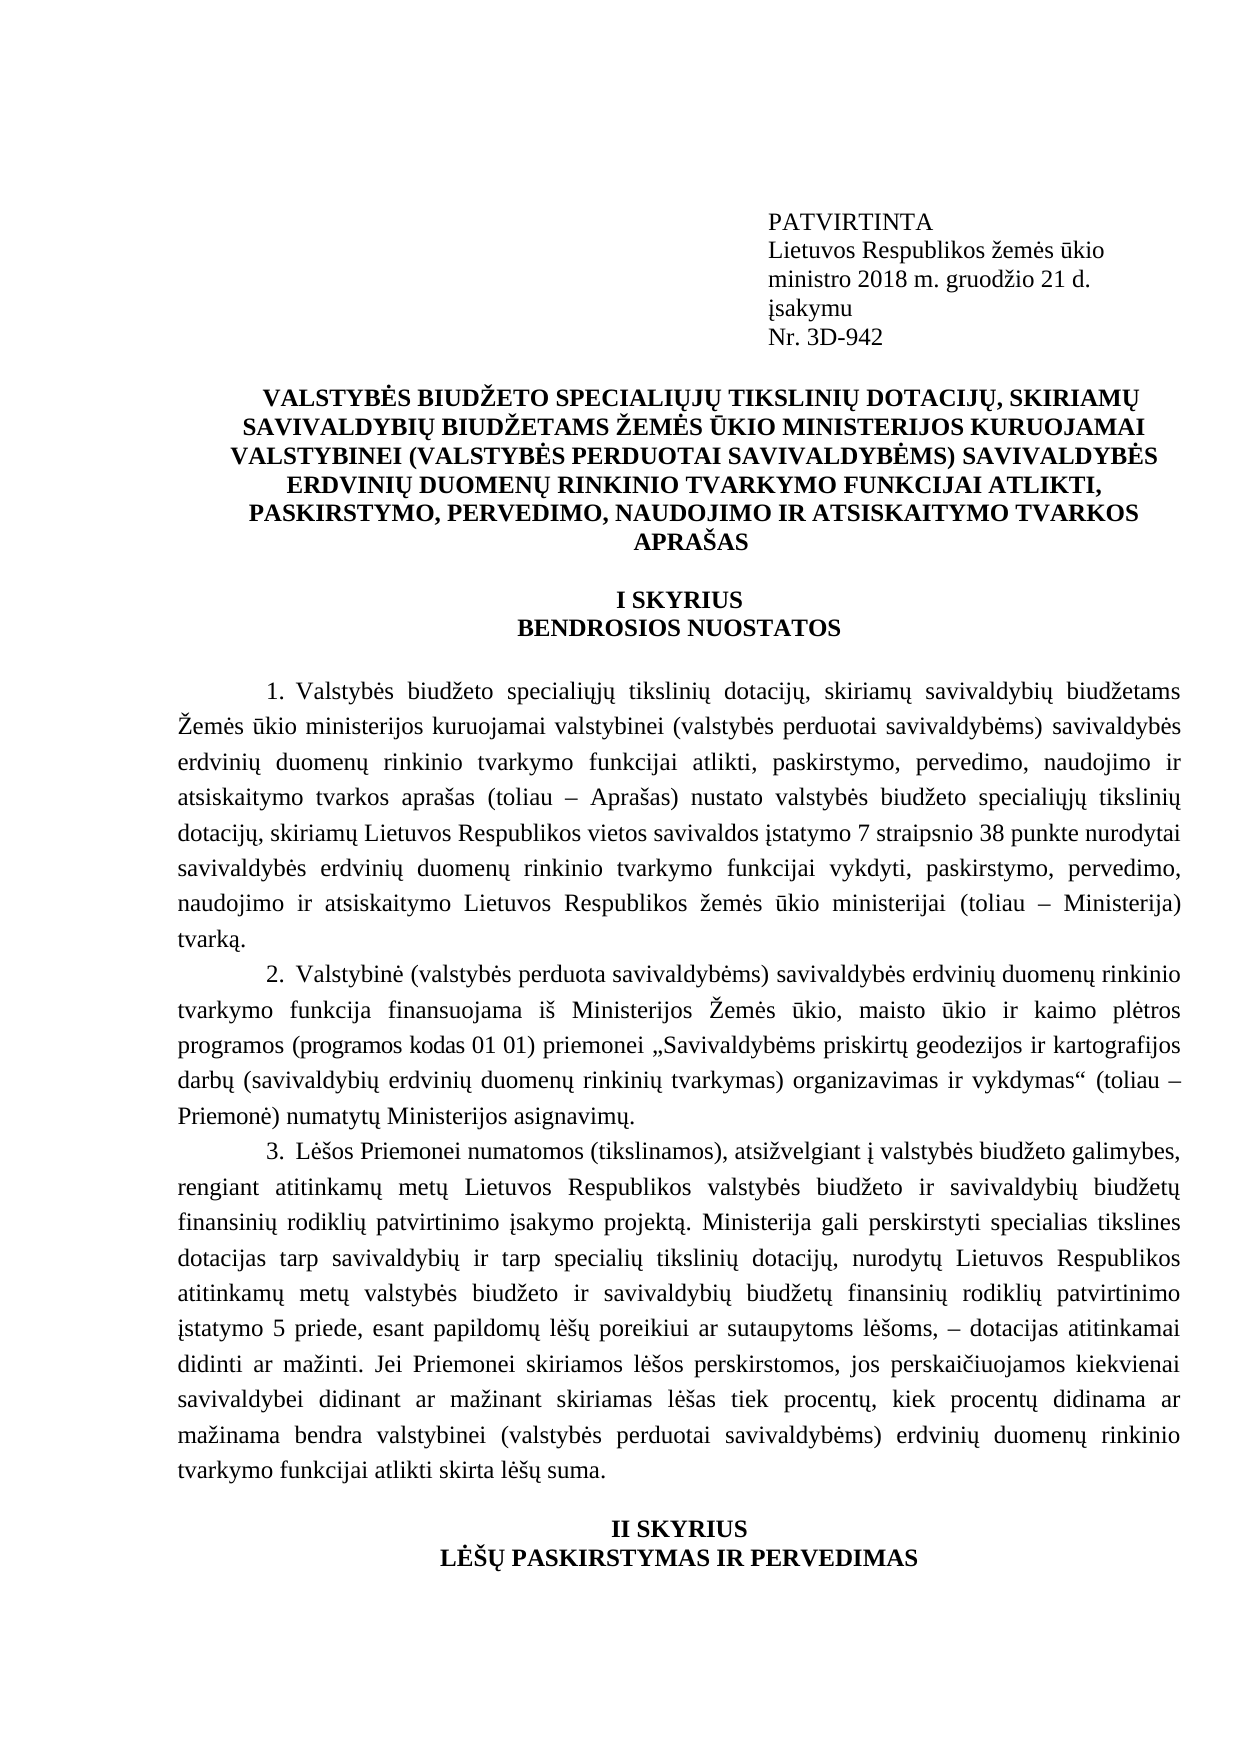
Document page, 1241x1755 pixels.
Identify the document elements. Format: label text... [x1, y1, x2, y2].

text 2. Valstybinė (valstybės perduota savivaldybėms) savivaldybės erdvinių duomenų rinkinio tvarkymo funkcija finansuojama iš Ministerijos Žemės ūkio, maisto ūkio ir kaimo plėtros programos (programos kodas 01 01) priemonei „Savivaldybėms priskirtų geodezijos ir kartografijos darbų (savivaldybių erdvinių duomenų rinkinių tvarkymas) organizavimas ir vykdymas“ (toliau – Priemonė) numatytų Ministerijos asignavimų. [177, 954, 1181, 1131]
text Patvirtinta [768, 207, 1181, 235]
text II SKYRIUS [177, 1514, 1181, 1543]
text ministro 2018 m. gruodžio 21 d. įsakymu [768, 264, 1181, 322]
text BENDROSIOS NUOSTATOS [177, 613, 1181, 642]
text I SKYRIUS [177, 585, 1181, 613]
text Lietuvos Respublikos žemės ūkio [768, 235, 1181, 264]
text 1. Valstybės biudžeto specialiųjų tikslinių dotacijų, skiriamų savivaldybių biudžetams Žemės ūkio ministerijos kuruojamai valstybinei (valstybės perduotai savivaldybėms) savivaldybės erdvinių duomenų rinkinio tvarkymo funkcijai atlikti, paskirstymo, pervedimo, naudojimo ir atsiskaitymo tvarkos aprašas (toliau – Aprašas) nustato valstybės biudžeto specialiųjų tikslinių dotacijų, skiriamų Lietuvos Respublikos vietos savivaldos įstatymo 7 straipsnio 38 punkte nurodytai savivaldybės erdvinių duomenų rinkinio tvarkymo funkcijai vykdyti, paskirstymo, pervedimo, naudojimo ir atsiskaitymo Lietuvos Respublikos žemės ūkio ministerijai (toliau – Ministerija) tvarką. [177, 671, 1181, 954]
text 3. Lėšos Priemonei numatomos (tikslinamos), atsižvelgiant į valstybės biudžeto galimybes, rengiant atitinkamų metų Lietuvos Respublikos valstybės biudžeto ir savivaldybių biudžetų finansinių rodiklių patvirtinimo įsakymo projektą. Ministerija gali perskirstyti specialias tikslines dotacijas tarp savivaldybių ir tarp specialių tikslinių dotacijų, nurodytų Lietuvos Respublikos atitinkamų metų valstybės biudžeto ir savivaldybių biudžetų finansinių rodiklių patvirtinimo įstatymo 5 priede, esant papildomų lėšų poreikiui ar sutaupytoms lėšoms, – dotacijas atitinkamai didinti ar mažinti. Jei Priemonei skiriamos lėšos perskirstomos, jos perskaičiuojamos kiekvienai savivaldybei didinant ar mažinant skiriamas lėšas tiek procentų, kiek procentų didinama ar mažinama bendra valstybinei (valstybės perduotai savivaldybėms) erdvinių duomenų rinkinio tvarkymo funkcijai atlikti skirta lėšų suma. [177, 1131, 1181, 1486]
text VALSTYBĖS BIUDŽETO SPECIALIŲJŲ TIKSLINIŲ DOTACIJŲ, SKIRIAMŲ SAVIVALDYBIŲ BIUDŽETAMS ŽEMĖS ŪKIO MINISTERIJOS KURUOJAMAI VALSTYBINEI (VALSTYBĖS PERDUOTAI SAVIVALDYBĖMS) SAVIVALDYBĖS ERDVINIŲ DUOMENŲ RINKINIO TVARKYMO FUNKCIJAI ATLIKTI, PASKIRSTYMO, PERVEDIMO, NAUDOJIMO IR ATSISKAITYMO TVARKOS APRAŠAS [207, 383, 1181, 556]
text Nr. 3D-942 [768, 322, 1181, 350]
text LĖŠŲ PASKIRSTYMAS IR PERVEDIMAS [177, 1543, 1181, 1572]
